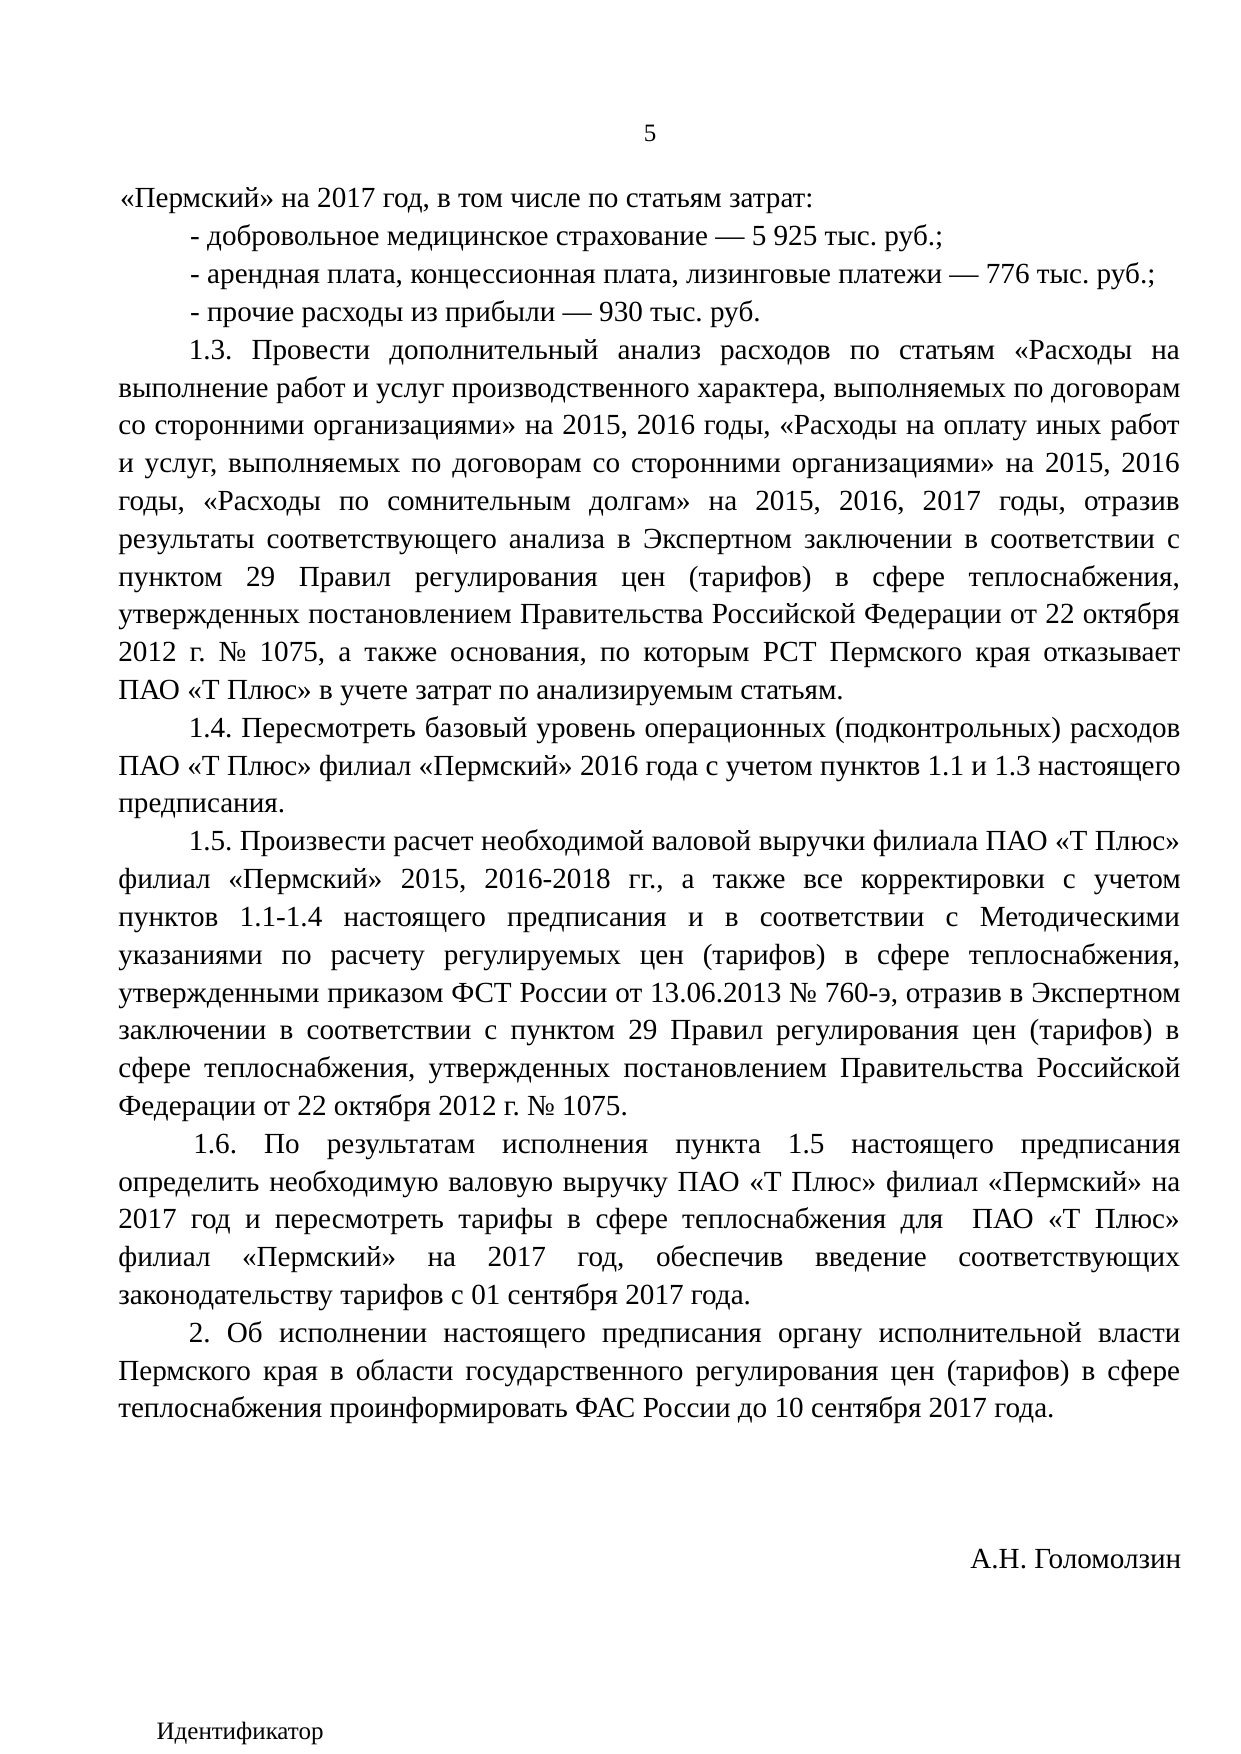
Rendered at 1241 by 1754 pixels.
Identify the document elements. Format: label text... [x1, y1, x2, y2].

list 1.4. Пересмотреть базовый уровень операционных (подконтрольных) расходов ПАО «Т Плюс» филиал «Пермский» 2016 года с учетом пунктов 1.1 и 1.3 настоящего предписания. [118, 706, 1181, 819]
list 1.3. Провести дополнительный анализ расходов по статьям «Расходы на выполнение работ и услуг производственного характера, выполняемых по договорам со сторонними организациями» на 2015, 2016 годы, «Расходы на оплату иных работ и услуг, выполняемых по договорам со сторонними организациями» на 2015, 2016 годы, «Расходы по сомнительным долгам» на 2015, 2016, 2017 годы, отразив результаты соответствующего анализа в Экспертном заключении в соответствии с пунктом 29 Правил регулирования цен (тарифов) в сфере теплоснабжения, утвержденных постановлением Правительства Российской Федерации от 22 октября 2012 г. № 1075, а также основания, по которым РСТ Пермского края отказывает ПАО «Т Плюс» в учете затрат по анализируемым статьям. [118, 328, 1181, 706]
list - прочие расходы из прибыли — 930 тыс. руб. [120, 290, 1181, 328]
list 1.5. Произвести расчет необходимой валовой выручки филиала ПАО «Т Плюс» филиал «Пермский» 2015, 2016-2018 гг., а также все корректировки с учетом пунктов 1.1-1.4 настоящего предписания и в соответствии с Методическими указаниями по расчету регулируемых цен (тарифов) в сфере теплоснабжения, утвержденными приказом ФСТ России от 13.06.2013 № 760-э, отразив в Экспертном заключении в соответствии с пунктом 29 Правил регулирования цен (тарифов) в сфере теплоснабжения, утвержденных постановлением Правительства Российской Федерации от 22 октября 2012 г. № 1075. [117, 819, 1181, 1122]
list - добровольное медицинское страхование — 5 925 тыс. руб.; [120, 214, 1181, 252]
list «Пермский» на 2017 год, в том числе по статьям затрат: [120, 176, 1181, 214]
list 2. Об исполнении настоящего предписания органу исполнительной власти Пермского края в области государственного регулирования цен (тарифов) в сфере теплоснабжения проинформировать ФАС России до 10 сентября 2017 года. [117, 1311, 1181, 1424]
list 1.6. По результатам исполнения пункта 1.5 настоящего предписания определить необходимую валовую выручку ПАО «Т Плюс» филиал «Пермский» на 2017 год и пересмотреть тарифы в сфере теплоснабжения для ПАО «Т Плюс» филиал «Пермский» на 2017 год, обеспечив введение соответствующих законодательству тарифов с 01 сентября 2017 года. [118, 1122, 1181, 1311]
list - арендная плата, концессионная плата, лизинговые платежи — 776 тыс. руб.; [120, 252, 1181, 290]
text А.Н. Голомолзин [118, 1541, 1181, 1574]
